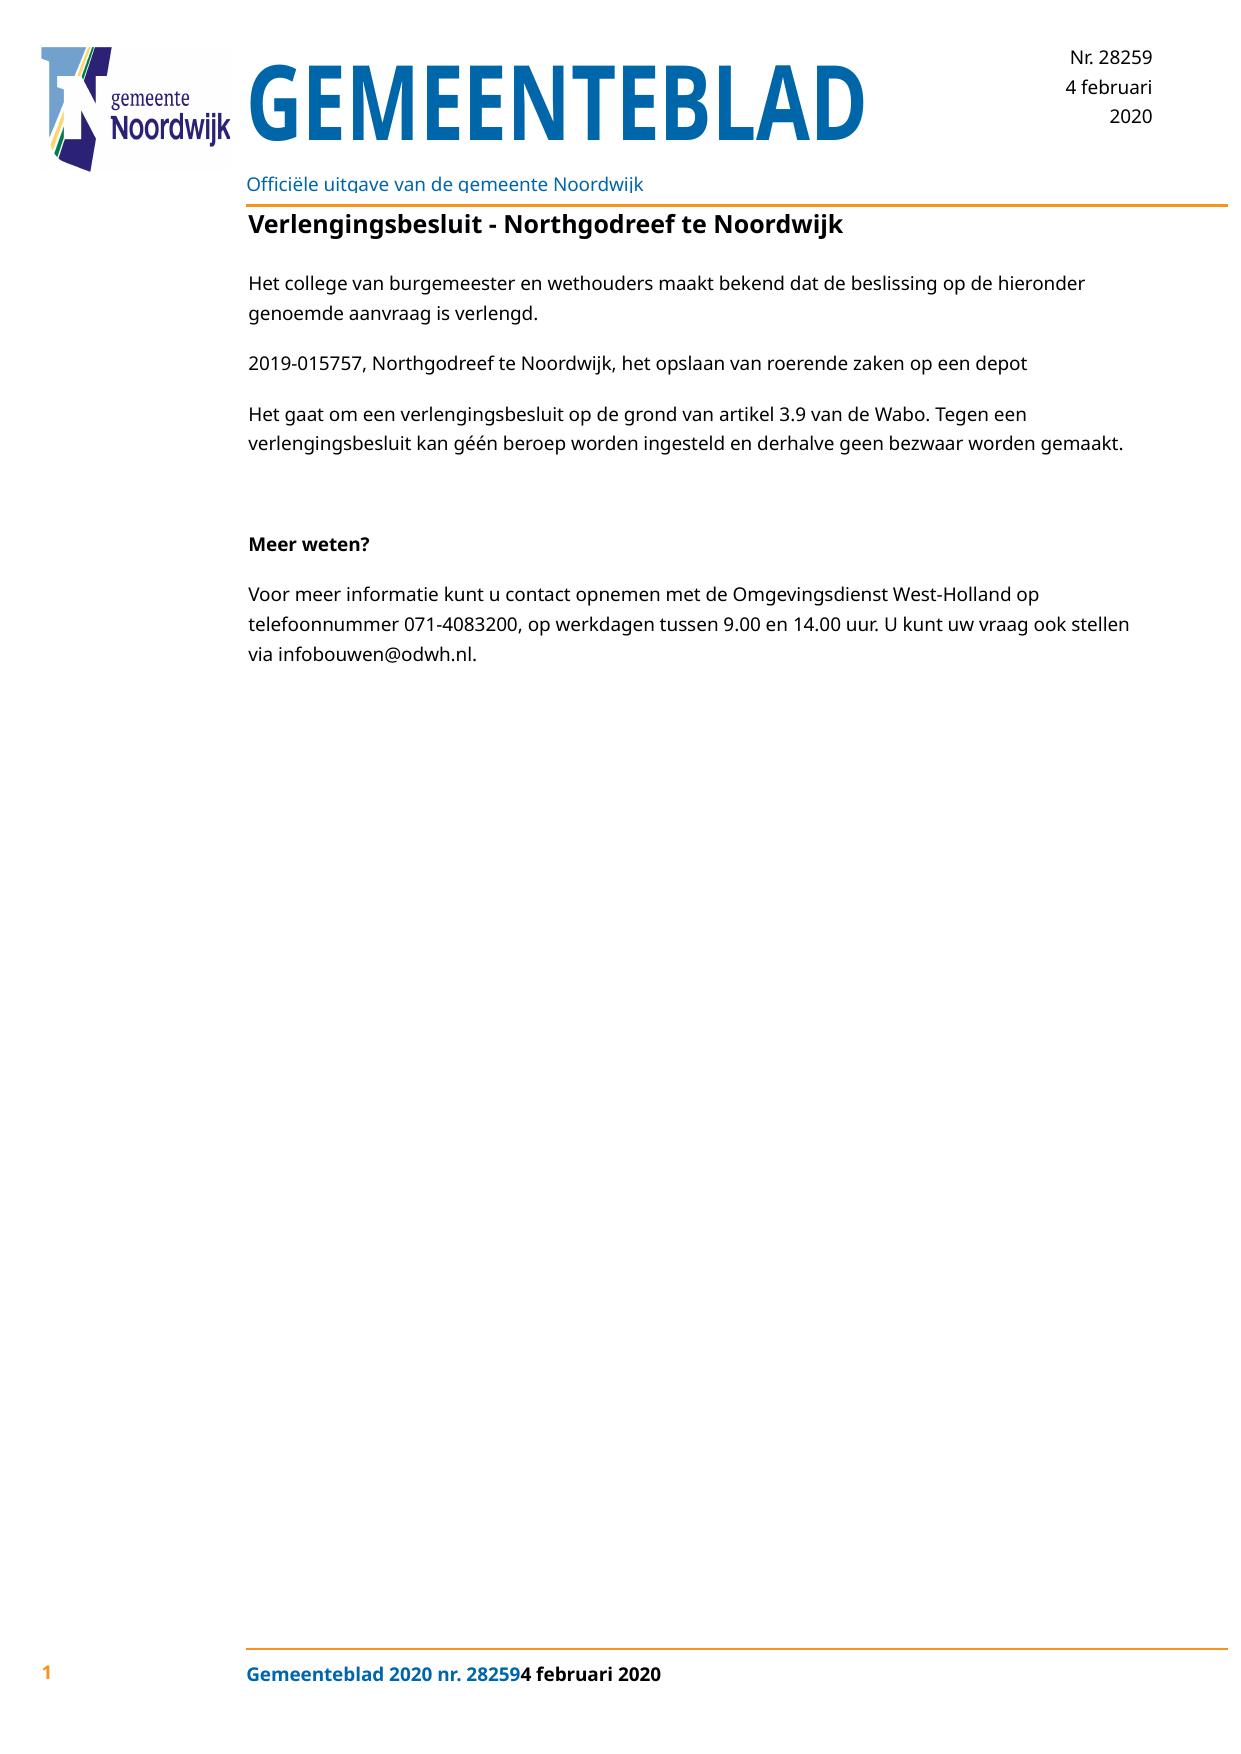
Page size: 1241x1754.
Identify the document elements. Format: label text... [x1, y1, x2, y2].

text Verlengingsbesluit - Northgodreef te Noordwijk [248, 207, 1152, 241]
picture [41, 47, 231, 172]
text 2019-015757, Northgodreef te Noordwijk, het opslaan van roerende zaken op een depot [248, 350, 1152, 376]
text Het gaat om een verlengingsbesluit op de grond van artikel 3.9 van de Wabo. Tegen een verlengingsbesluit kan géén beroep worden ingesteld en derhalve geen bezwaar worden gemaakt. [248, 401, 1152, 456]
text Meer weten? [248, 531, 1152, 557]
text Het college van burgemeester en wethouders maakt bekend dat de beslissing op de hieronder genoemde aanvraag is verlengd. [248, 270, 1152, 326]
text Voor meer informatie kunt u contact opnemen met de Omgevingsdienst West-Holland op telefoonnummer 071-4083200, op werkdagen tussen 9.00 en 14.00 uur. U kunt uw vraag ook stellen via infobouwen@odwh.nl. [248, 582, 1152, 666]
